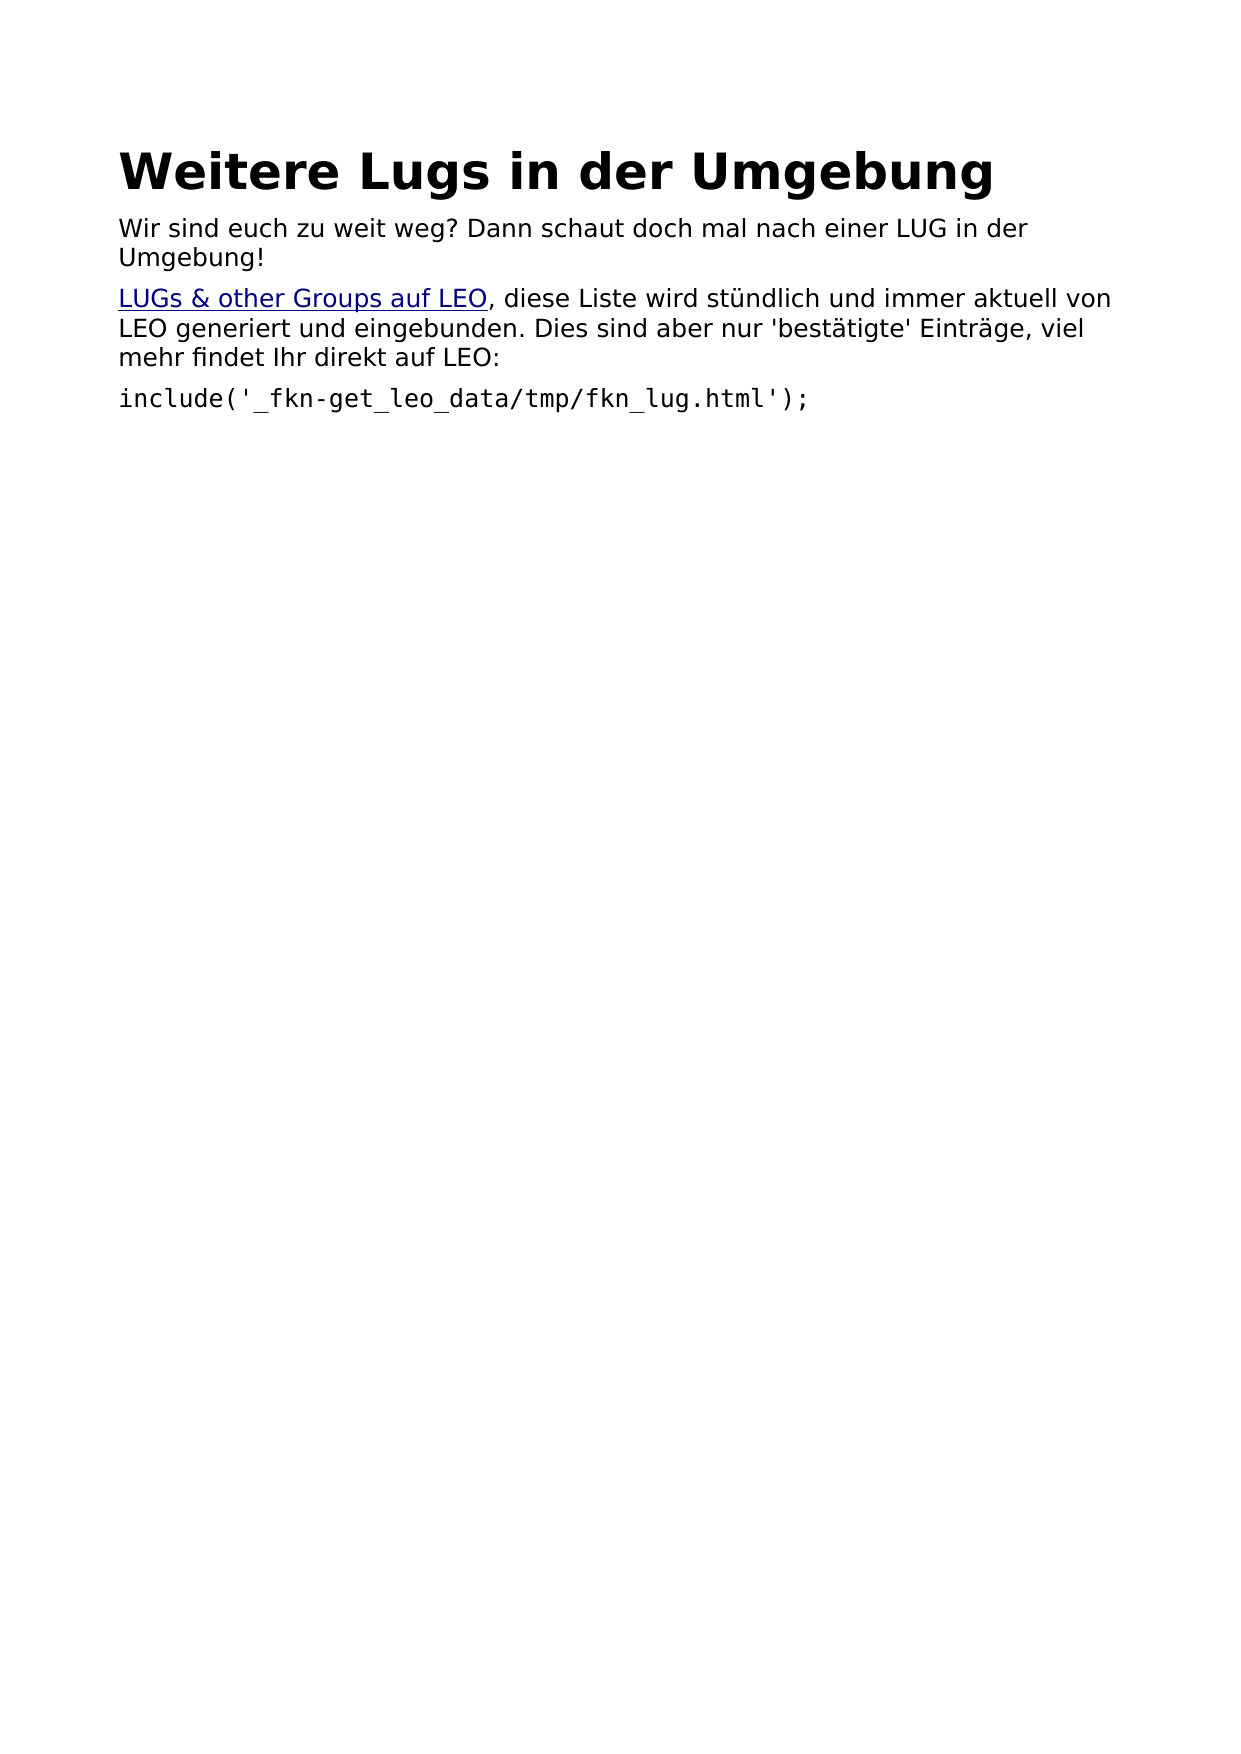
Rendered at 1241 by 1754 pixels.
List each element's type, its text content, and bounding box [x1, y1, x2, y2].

text include('_fkn-get_leo_data/tmp/fkn_lug.html'); [118, 385, 1122, 414]
subtitle Weitere Lugs in der Umgebung [118, 143, 1122, 201]
text LUGs & other Groups auf LEO, diese Liste wird stündlich und immer aktuell von LEO generiert und eingebunden. Dies sind aber nur 'bestätigte' Einträge, viel mehr findet Ihr direkt auf LEO: [118, 285, 1122, 372]
text Wir sind euch zu weit weg? Dann schaut doch mal nach einer LUG in der Umgebung! [118, 214, 1122, 272]
